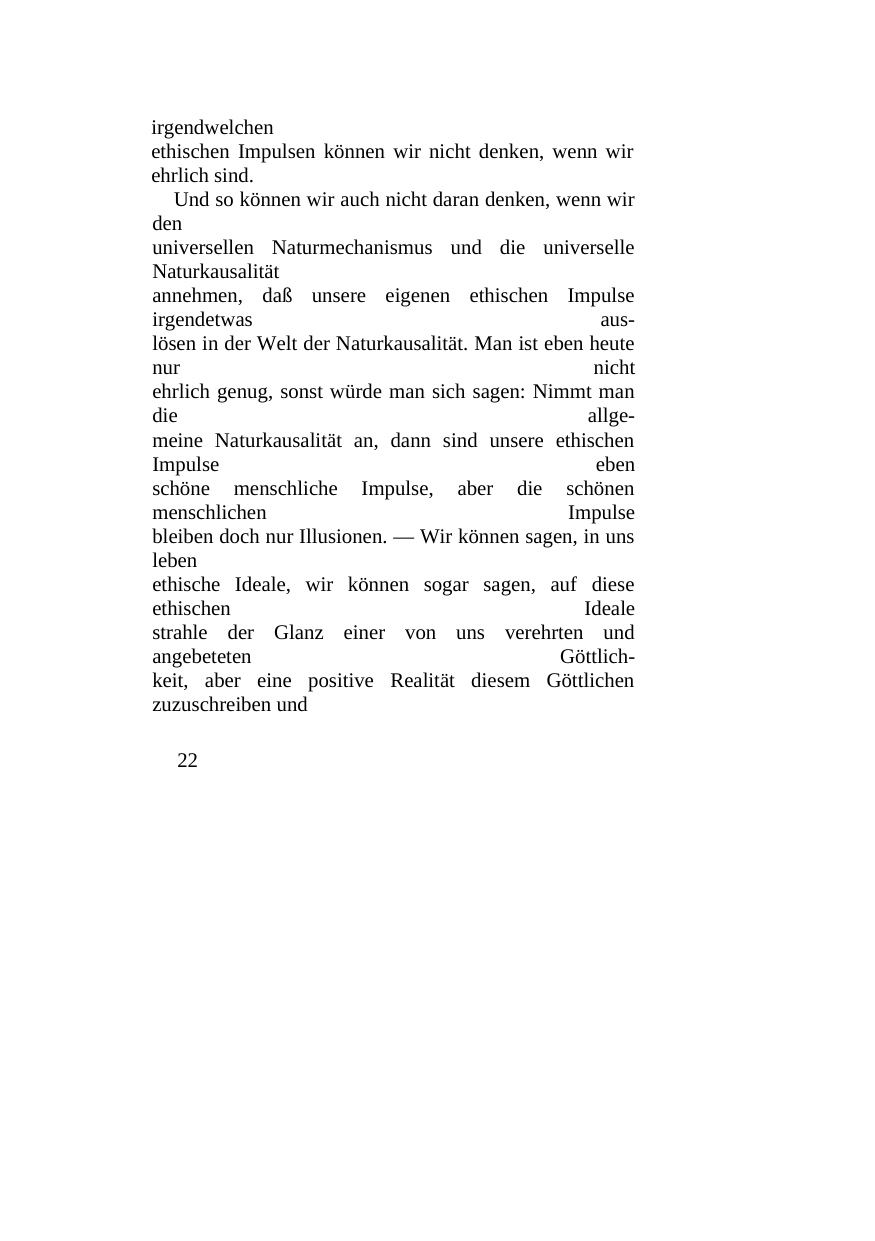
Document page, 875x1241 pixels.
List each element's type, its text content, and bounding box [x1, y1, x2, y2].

text 22 [177, 747, 635, 772]
text Und so können wir auch nicht daran denken, wenn wir den universellen Naturmechanismus und die universelle Naturkausalität annehmen, daß unsere eigenen ethischen Impulse irgendetwas aus- lösen in der Welt der Naturkausalität. Man ist eben heute nur nicht ehrlich genug, sonst würde man sich sagen: Nimmt man die allge- meine Naturkausalität an, dann sind unsere ethischen Impulse eben schöne menschliche Impulse, aber die schönen menschlichen Impulse bleiben doch nur Illusionen. — Wir können sagen, in uns leben ethische Ideale, wir können sogar sagen, auf diese ethischen Ideale strahle der Glanz einer von uns verehrten und angebeteten Göttlich- keit, aber eine positive Realität diesem Göttlichen zuzuschreiben und [152, 187, 635, 716]
text irgendwelchen ethischen Impulsen können wir nicht denken, wenn wir ehrlich sind. [151, 115, 634, 187]
